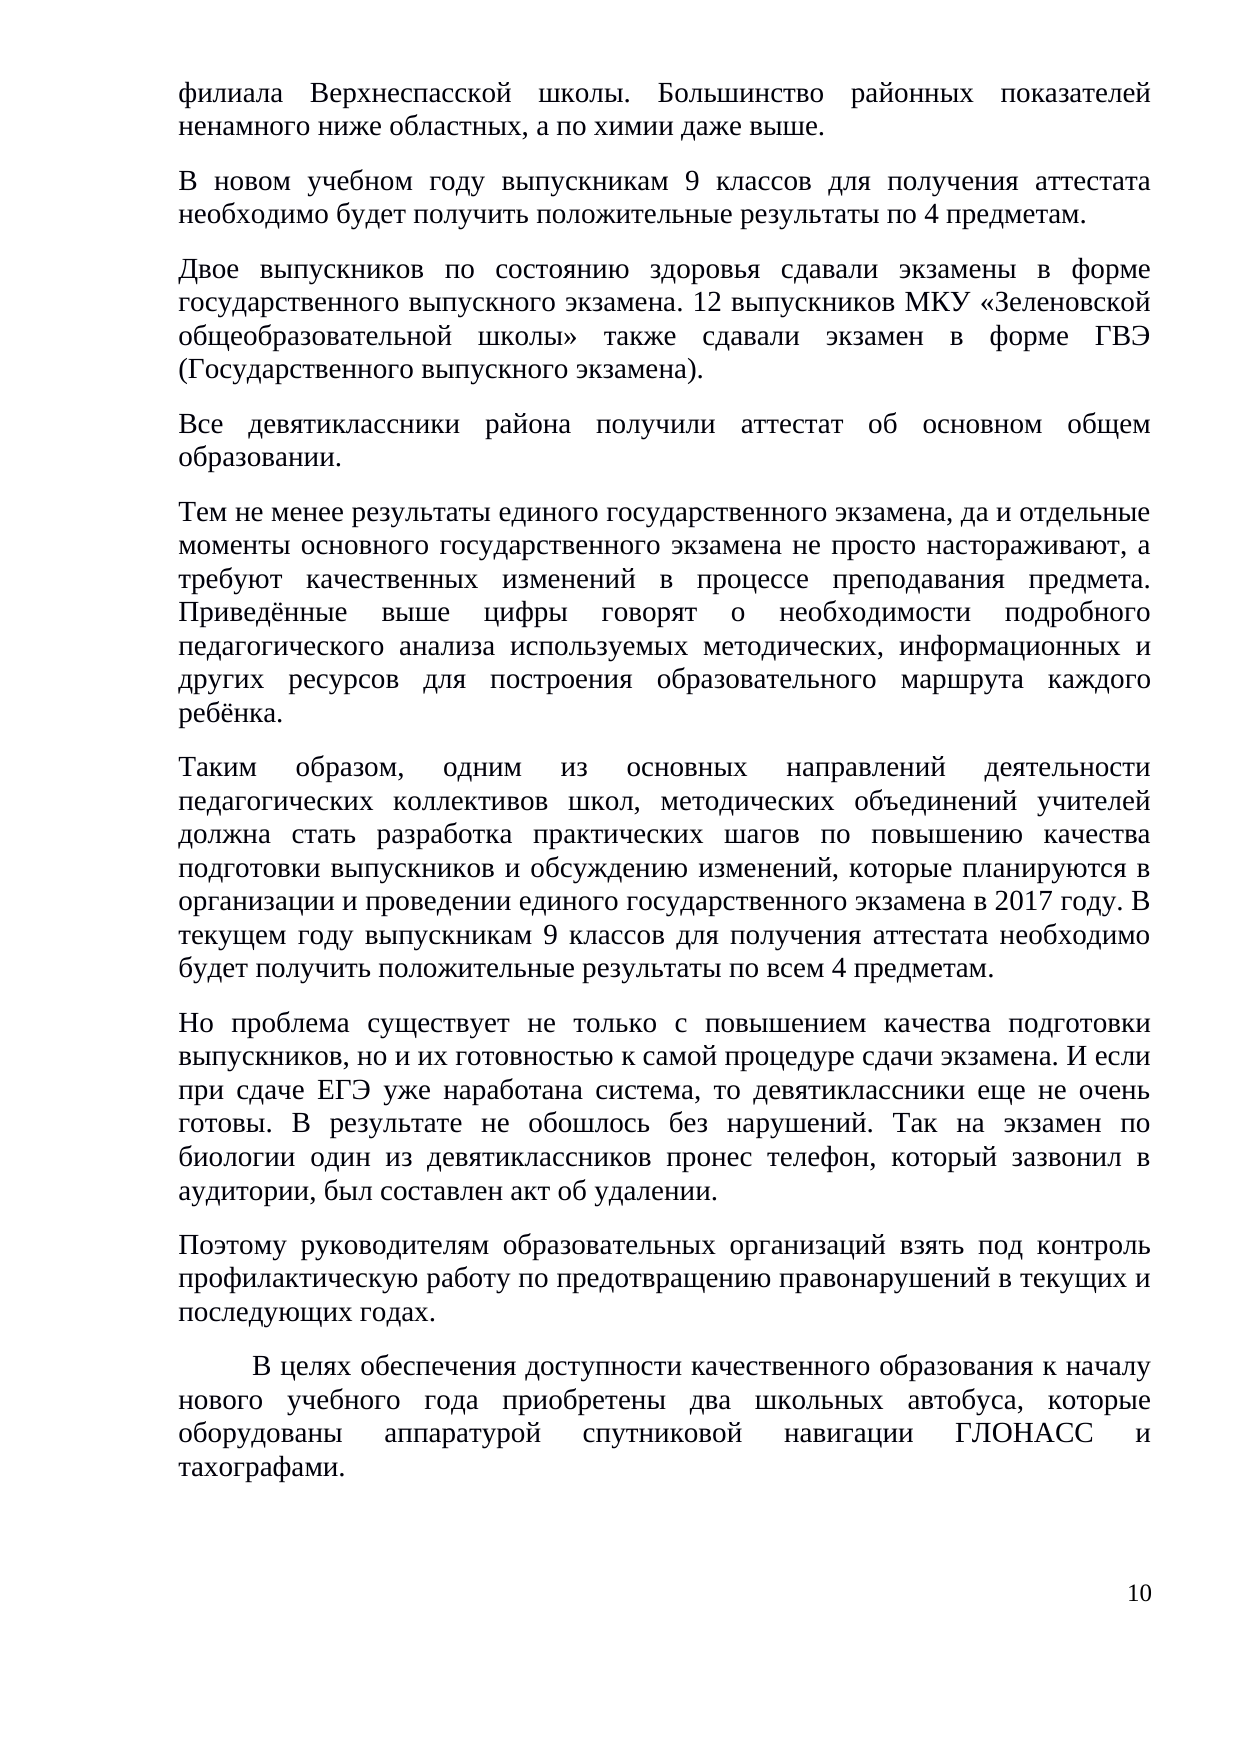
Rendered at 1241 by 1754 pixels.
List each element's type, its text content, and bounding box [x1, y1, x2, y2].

text В целях обеспечения доступности качественного образования к началу нового учебного года приобретены два школьных автобуса, которые оборудованы аппаратурой спутниковой навигации ГЛОНАСС и тахографами. [178, 1348, 1152, 1483]
text Все девятиклассники района получили аттестат об основном общем образовании. [178, 406, 1152, 473]
text Тем не менее результаты единого государственного экзамена, да и отдельные моменты основного государственного экзамена не просто настораживают, а требуют качественных изменений в процессе преподавания предмета. Приведённые выше цифры говорят о необходимости подробного педагогического анализа используемых методических, информационных и других ресурсов для построения образовательного маршрута каждого ребёнка. [178, 494, 1152, 728]
text Двое выпускников по состоянию здоровья сдавали экзамены в форме государственного выпускного экзамена. 12 выпускников МКУ «Зеленовской общеобразовательной школы» также сдавали экзамен в форме ГВЭ (Государственного выпускного экзамена). [178, 251, 1152, 385]
text Но проблема существует не только с повышением качества подготовки выпускников, но и их готовностью к самой процедуре сдачи экзамена. И если при сдаче ЕГЭ уже наработана система, то девятиклассники еще не очень готовы. В результате не обошлось без нарушений. Так на экзамен по биологии один из девятиклассников пронес телефон, который зазвонил в аудитории, был составлен акт об удалении. [178, 1005, 1152, 1206]
text Таким образом, одним из основных направлений деятельности педагогических коллективов школ, методических объединений учителей должна стать разработка практических шагов по повышению качества подготовки выпускников и обсуждению изменений, которые планируются в организации и проведении единого государственного экзамена в 2017 году. В текущем году выпускникам 9 классов для получения аттестата необходимо будет получить положительные результаты по всем 4 предметам. [178, 749, 1152, 984]
text филиала Верхнеспасской школы. Большинство районных показателей ненамного ниже областных, а по химии даже выше. [178, 75, 1152, 142]
text В новом учебном году выпускникам 9 классов для получения аттестата необходимо будет получить положительные результаты по 4 предметам. [178, 163, 1152, 230]
text Поэтому руководителям образовательных организаций взять под контроль профилактическую работу по предотвращению правонарушений в текущих и последующих годах. [178, 1227, 1152, 1328]
